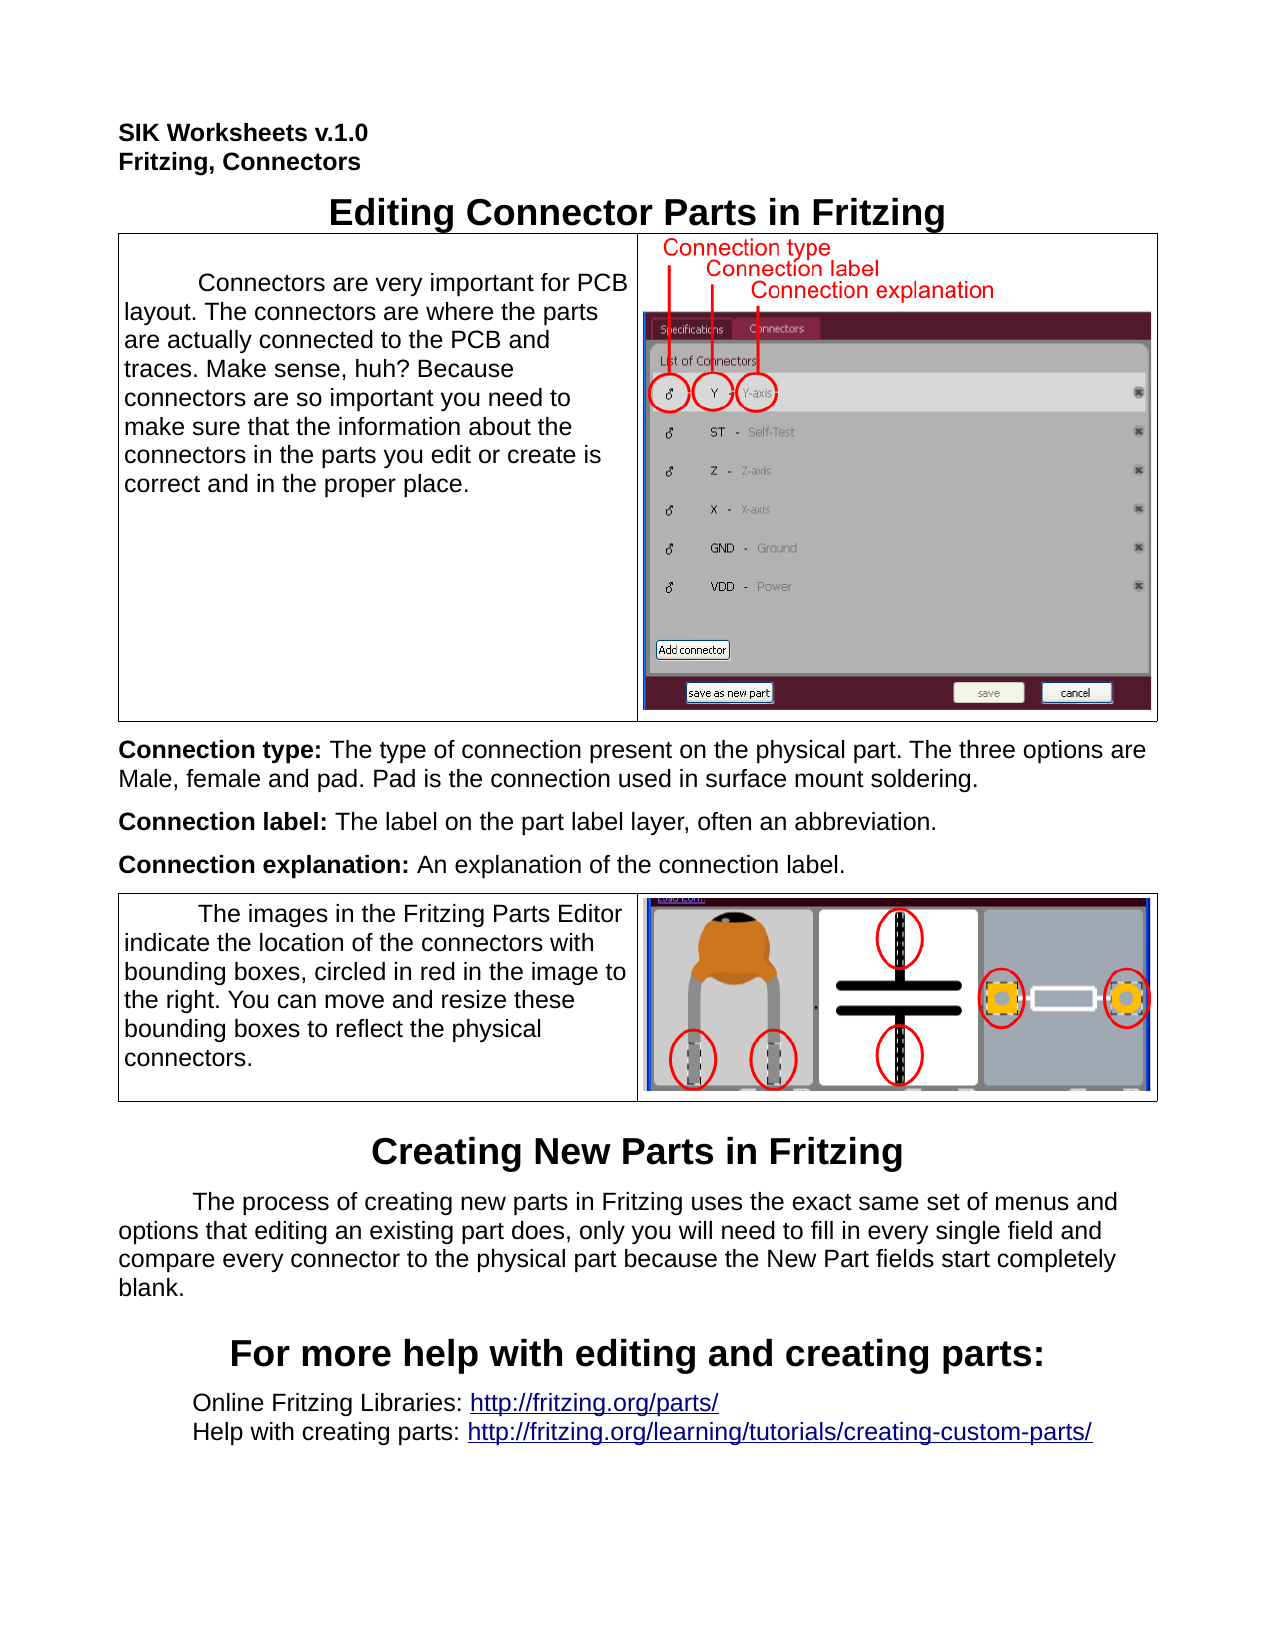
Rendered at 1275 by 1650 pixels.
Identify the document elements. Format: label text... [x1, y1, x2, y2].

text Fritzing, Connectors [118, 147, 1157, 176]
text Editing Connector Parts in Fritzing [118, 190, 1157, 233]
text Help with creating parts: http://fritzing.org/learning/tutorials/creating-custom-parts/ [118, 1417, 1157, 1446]
table_header The images in the Fritzing Parts Editor indicate the location of the connectors with bounding boxes, circled in red in the image to the right. You can move and resize these bounding boxes to reflect the physical connectors. [119, 894, 637, 1101]
text Connection type: The type of connection present on the physical part. The three options are Male, female and pad. Pad is the connection used in surface mount soldering. [118, 735, 1157, 792]
picture [643, 238, 1152, 710]
table_header Connectors are very important for PCB layout. The connectors are where the parts are actually connected to the PCB and traces. Make sense, huh? Because connectors are so important you need to make sure that the information about the connectors in the parts you edit or create is correct and in the proper place. [119, 234, 637, 721]
table_header [638, 894, 1157, 1101]
picture [643, 898, 1152, 1091]
text Connection label: The label on the part label layer, often an abbreviation. [118, 807, 1157, 836]
text For more help with editing and creating parts: [118, 1331, 1157, 1374]
text The process of creating new parts in Fritzing uses the exact same set of menus and options that editing an existing part does, only you will need to fill in every single field and compare every connector to the physical part because the New Part fields start completely blank. [118, 1187, 1157, 1302]
text SIK Worksheets v.1.0 [118, 118, 1157, 147]
text Creating New Parts in Fritzing [118, 1129, 1157, 1173]
table_header [638, 234, 1157, 721]
text Connection explanation: An explanation of the connection label. [118, 850, 1157, 879]
text Online Fritzing Libraries: http://fritzing.org/parts/ [118, 1388, 1157, 1417]
